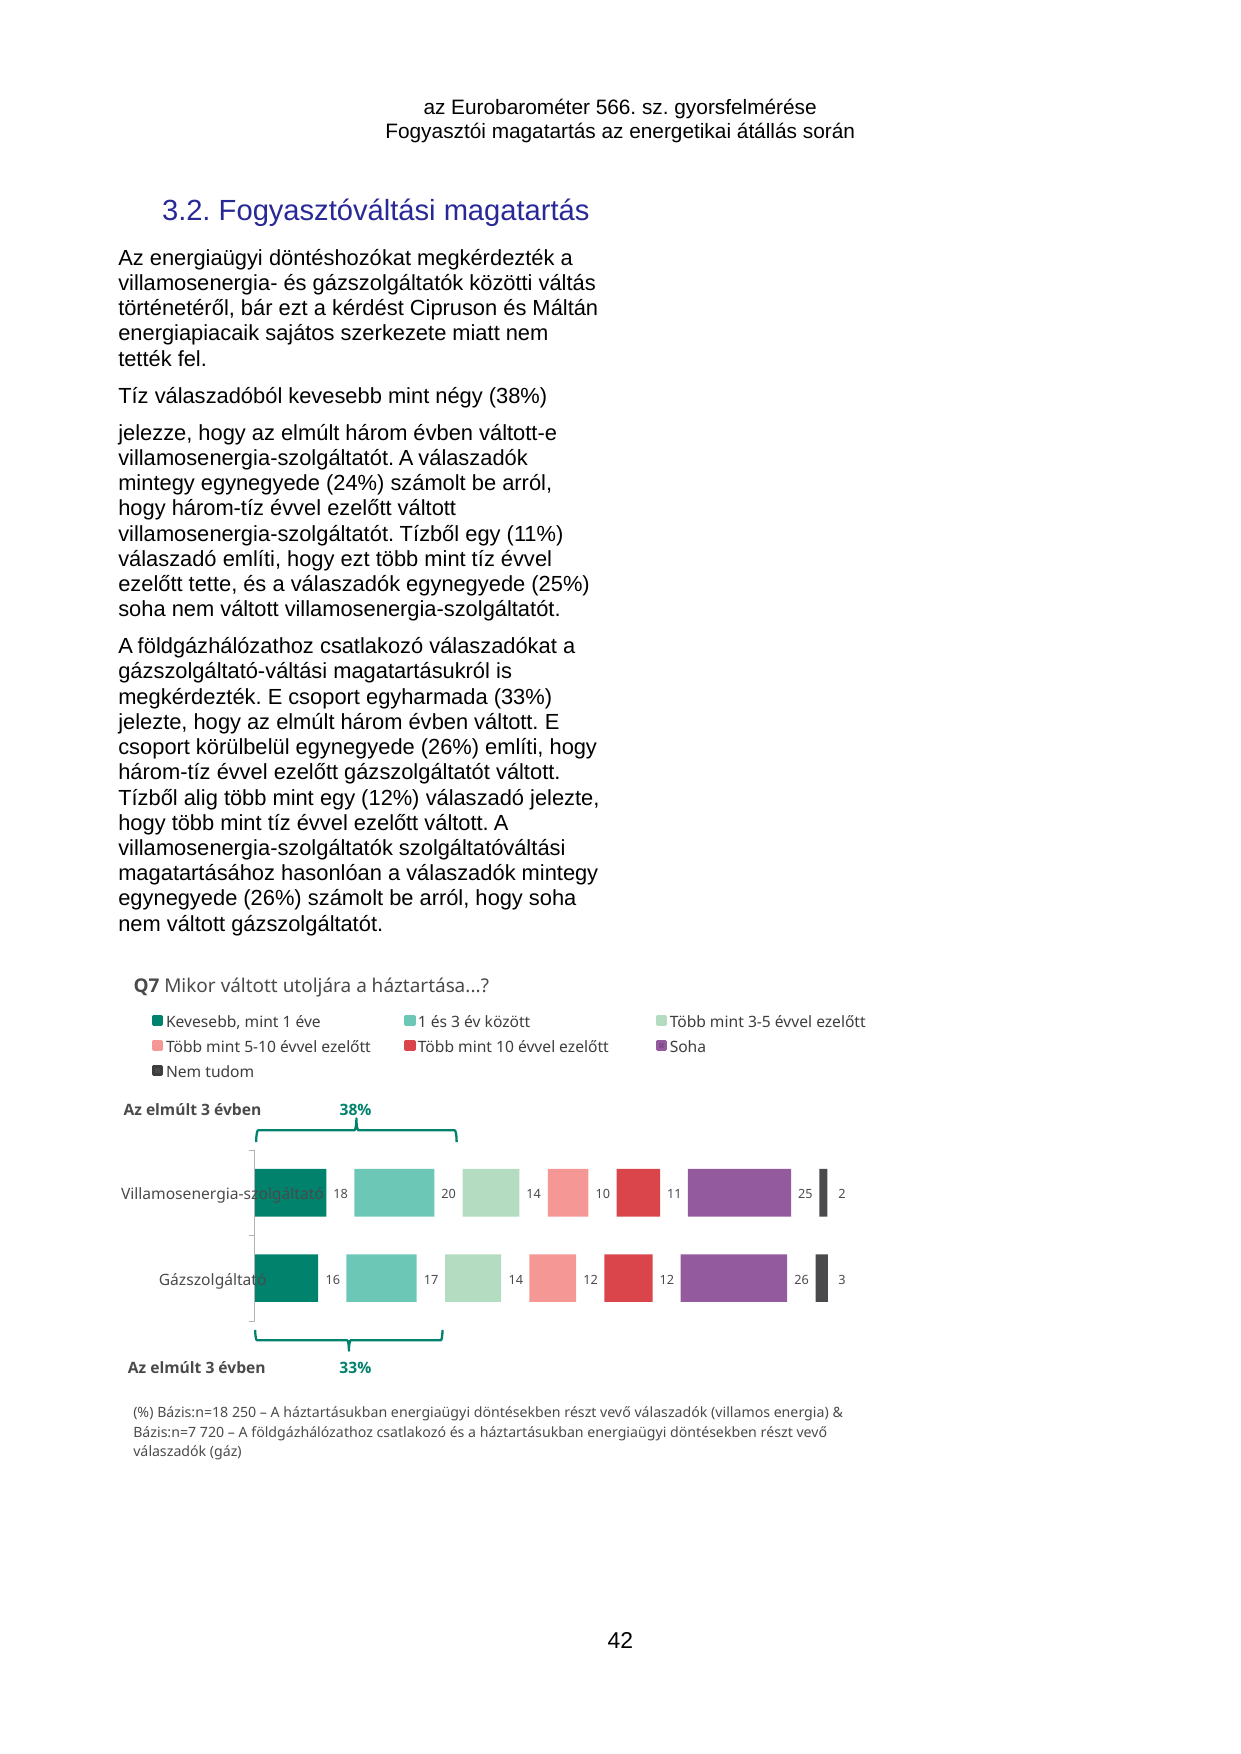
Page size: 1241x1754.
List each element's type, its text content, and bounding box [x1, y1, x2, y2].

subtitle 3.2. Fogyasztóváltási magatartás [118, 193, 605, 226]
text Az energiaügyi döntéshozókat megkérdezték a villamosenergia- és gázszolgáltatók közötti váltás történetéről, bár ezt a kérdést Cipruson és Máltán energiapiacaik sajátos szerkezete miatt nem tették fel. [118, 245, 605, 371]
text jelezze, hogy az elmúlt három évben váltott-e villamosenergia-szolgáltatót. A válaszadók mintegy egynegyede (24%) számolt be arról, hogy három-tíz évvel ezelőtt váltott villamosenergia-szolgáltatót. Tízből egy (11%) válaszadó említi, hogy ezt több mint tíz évvel ezelőtt tette, és a válaszadók egynegyede (25%) soha nem váltott villamosenergia-szolgáltatót. [118, 420, 605, 621]
text A földgázhálózathoz csatlakozó válaszadókat a gázszolgáltató-váltási magatartásukról is megkérdezték. E csoport egyharmada (33%) jelezte, hogy az elmúlt három évben váltott. E csoport körülbelül egynegyede (26%) említi, hogy három-tíz évvel ezelőtt gázszolgáltatót váltott. Tízből alig több mint egy (12%) válaszadó jelezte, hogy több mint tíz évvel ezelőtt váltott. A villamosenergia-szolgáltatók szolgáltatóváltási magatartásához hasonlóan a válaszadók mintegy egynegyede (26%) számolt be arról, hogy soha nem váltott gázszolgáltatót. [118, 633, 605, 936]
text Tíz válaszadóból kevesebb mint négy (38%) [118, 383, 605, 408]
